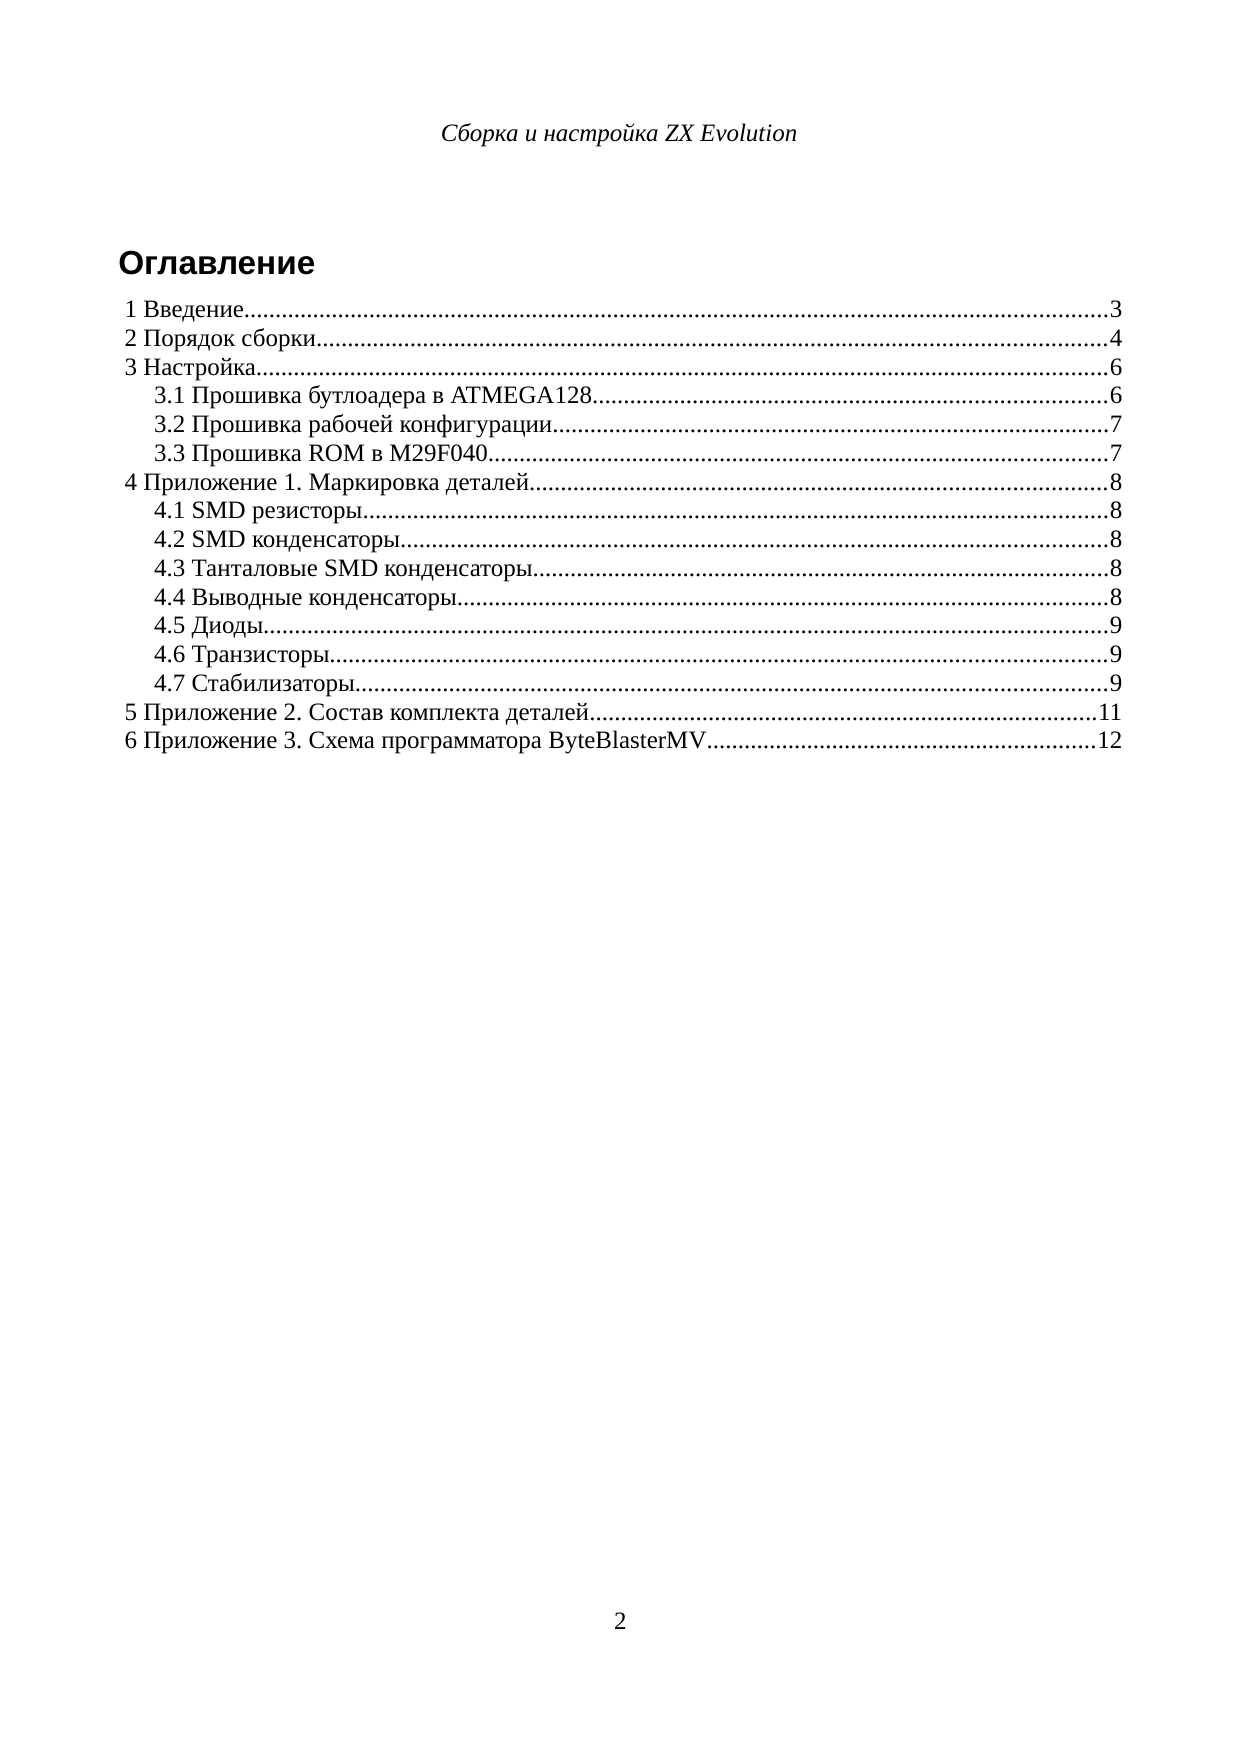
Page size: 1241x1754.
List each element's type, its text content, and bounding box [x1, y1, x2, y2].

text 3.1 Прошивка бутлоадера в ATMEGA128 6 [148, 381, 1122, 409]
text 4.1 SMD резисторы 8 [148, 496, 1122, 524]
text 4.2 SMD конденсаторы 8 [148, 524, 1122, 553]
text 4.7 Стабилизаторы 9 [148, 668, 1122, 697]
text 4.5 Диоды 9 [148, 611, 1122, 639]
text 4 Приложение 1. Маркировка деталей 8 [118, 467, 1122, 496]
text 3 Настройка 6 [118, 352, 1122, 381]
text 4.3 Танталовые SMD конденсаторы 8 [148, 553, 1122, 582]
text 5 Приложение 2. Состав комплекта деталей 11 [118, 697, 1122, 726]
text 6 Приложение 3. Схема программатора ByteBlasterMV 12 [118, 726, 1122, 754]
subtitle Оглавление [118, 243, 1122, 282]
text 4.6 Транзисторы 9 [148, 639, 1122, 668]
text 3.3 Прошивка ROM в M29F040 7 [148, 438, 1122, 467]
text 1 Введение 3 [118, 294, 1122, 323]
text 3.2 Прошивка рабочей конфигурации 7 [148, 409, 1122, 438]
text 4.4 Выводные конденсаторы 8 [148, 582, 1122, 611]
text 2 Порядок сборки 4 [118, 323, 1122, 352]
